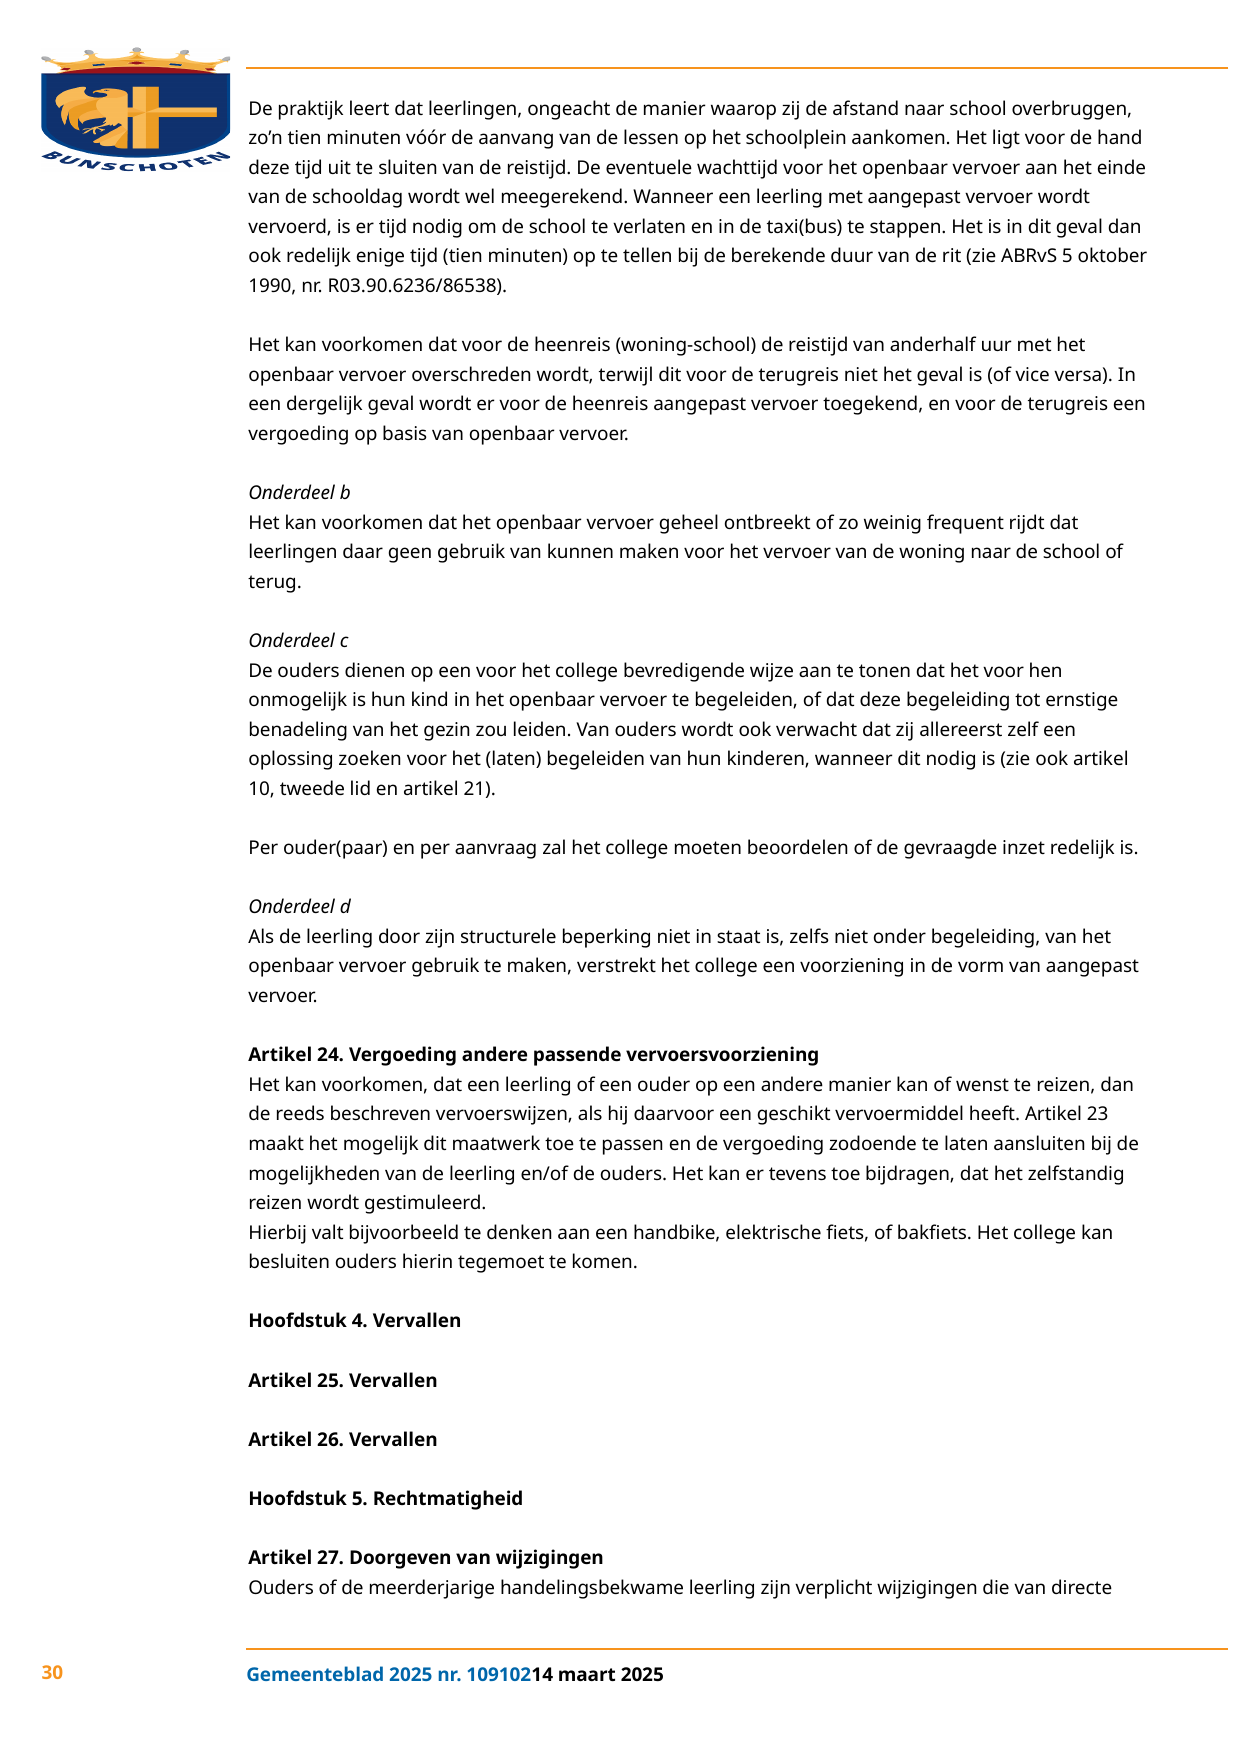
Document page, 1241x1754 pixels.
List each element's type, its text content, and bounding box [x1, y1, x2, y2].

text Hoofdstuk 5. Rechtmatigheid [248, 1485, 1152, 1511]
text Het kan voorkomen, dat een leerling of een ouder op een andere manier kan of wenst te reizen, dan de reeds beschreven vervoerswijzen, als hij daarvoor een geschikt vervoermiddel heeft. Artikel 23 maakt het mogelijk dit maatwerk toe te passen en de vergoeding zodoende te laten aansluiten bij de mogelijkheden van de leerling en/of de ouders. Het kan er tevens toe bijdragen, dat het zelfstandig reizen wordt gestimuleerd. [248, 1071, 1152, 1215]
text Per ouder(paar) en per aanvraag zal het college moeten beoordelen of de gevraagde inzet redelijk is. [248, 834, 1152, 860]
text De praktijk leert dat leerlingen, ongeacht de manier waarop zij de afstand naar school overbruggen, zo’n tien minuten vóór de aanvang van de lessen op het schoolplein aankomen. Het ligt voor de hand deze tijd uit te sluiten van de reistijd. De eventuele wachttijd voor het openbaar vervoer aan het einde van de schooldag wordt wel meegerekend. Wanneer een leerling met aangepast vervoer wordt vervoerd, is er tijd nodig om de school te verlaten en in de taxi(bus) te stappen. Het is in dit geval dan ook redelijk enige tijd (tien minuten) op te tellen bij de berekende duur van de rit (zie ABRvS 5 oktober 1990, nr. R03.90.6236/86538). [248, 95, 1152, 298]
picture [41, 47, 231, 172]
text Het kan voorkomen dat voor de heenreis (woning-school) de reistijd van anderhalf uur met het openbaar vervoer overschreden wordt, terwijl dit voor de terugreis niet het geval is (of vice versa). In een dergelijk geval wordt er voor de heenreis aangepast vervoer toegekend, en voor de terugreis een vergoeding op basis van openbaar vervoer. [248, 331, 1152, 446]
text De ouders dienen op een voor het college bevredigende wijze aan te tonen dat het voor hen onmogelijk is hun kind in het openbaar vervoer te begeleiden, of dat deze begeleiding tot ernstige benadeling van het gezin zou leiden. Van ouders wordt ook verwacht dat zij allereerst zelf een oplossing zoeken voor het (laten) begeleiden van hun kinderen, wanneer dit nodig is (zie ook artikel 10, tweede lid en artikel 21). [248, 657, 1152, 801]
text Als de leerling door zijn structurele beperking niet in staat is, zelfs niet onder begeleiding, van het openbaar vervoer gebruik te maken, verstrekt het college een voorziening in de vorm van aangepast vervoer. [248, 923, 1152, 1008]
text Onderdeel d [248, 893, 1152, 919]
text Onderdeel b [248, 479, 1152, 505]
text Hierbij valt bijvoorbeeld te denken aan een handbike, elektrische fiets, of bakfiets. Het college kan besluiten ouders hierin tegemoet te komen. [248, 1219, 1152, 1274]
text Artikel 25. Vervallen [248, 1367, 1152, 1393]
text Ouders of de meerderjarige handelingsbekwame leerling zijn verplicht wijzigingen die van directe [248, 1574, 1152, 1600]
text Artikel 26. Vervallen [248, 1426, 1152, 1452]
text Artikel 27. Doorgeven van wijzigingen [248, 1544, 1152, 1570]
text Het kan voorkomen dat het openbaar vervoer geheel ontbreekt of zo weinig frequent rijdt dat leerlingen daar geen gebruik van kunnen maken voor het vervoer van de woning naar de school of terug. [248, 509, 1152, 594]
text Onderdeel c [248, 627, 1152, 653]
text Artikel 24. Vergoeding andere passende vervoersvoorziening [248, 1041, 1152, 1067]
text Hoofdstuk 4. Vervallen [248, 1308, 1152, 1333]
